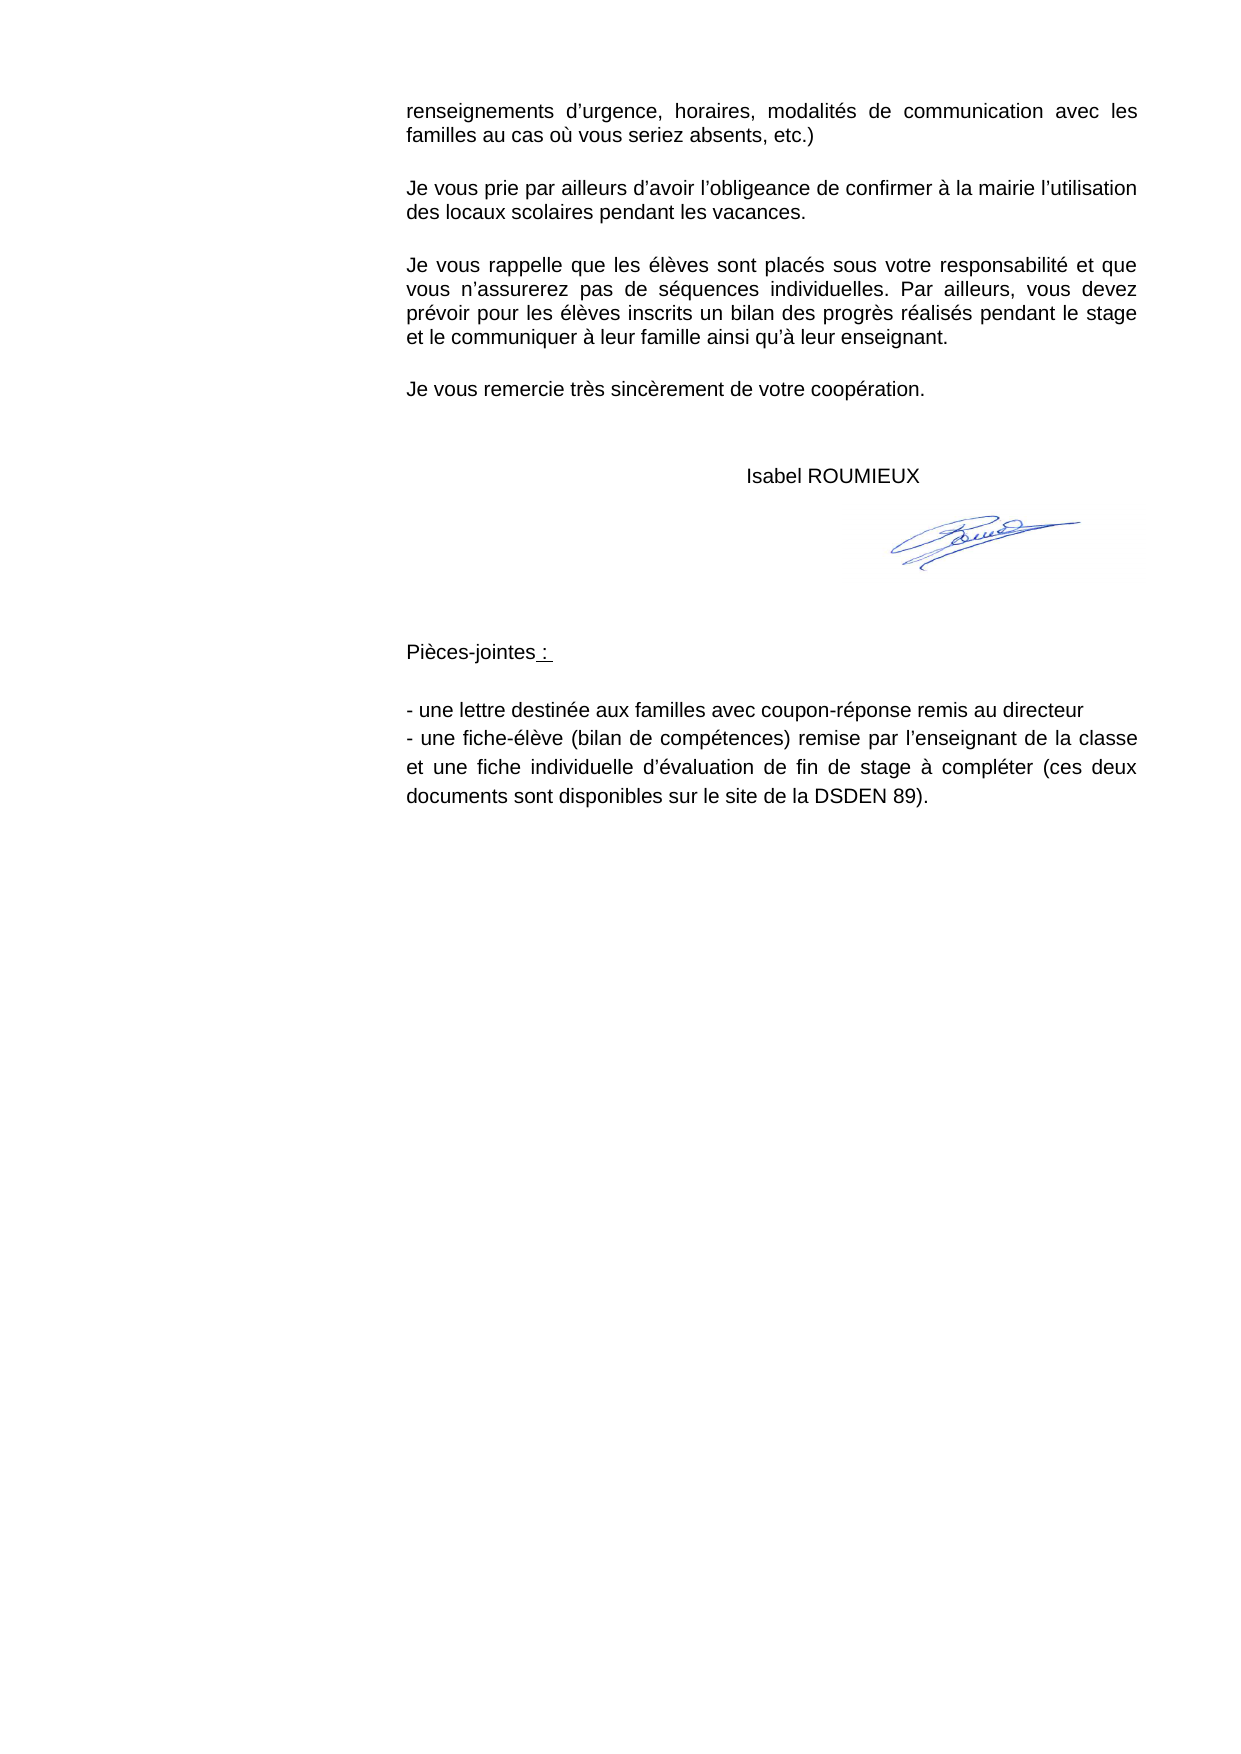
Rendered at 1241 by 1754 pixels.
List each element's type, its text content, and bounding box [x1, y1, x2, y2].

picture [842, 500, 1146, 583]
table_cell [74, 89, 310, 906]
table_cell renseignements d’urgence, horaires, modalités de communication avec les familles au cas où vous seriez absents, etc.) Je vous prie par ailleurs d’avoir l’obligeance de confirmer à la mairie l’utilisation des locaux scolaires pendant les vacances. Je vous rappelle que les élèves sont placés sous votre responsabilité et que vous n’assurerez pas de séquences individuelles. Par ailleurs, vous devez prévoir pour les élèves inscrits un bilan des progrès réalisés pendant le stage et le communiquer à leur famille ainsi qu’à leur enseignant. Je vous remercie très sincèrement de votre coopération. Isabel ROUMIEUX Pièces-jointes : - une lettre destinée aux familles avec coupon-réponse remis au directeur - une fiche-élève (bilan de compétences) remise par l’enseignant de la classe et une fiche individuelle d’évaluation de fin de stage à compléter (ces deux documents sont disponibles sur le site de la DSDEN 89). [399, 89, 1146, 906]
table_cell [310, 89, 399, 906]
